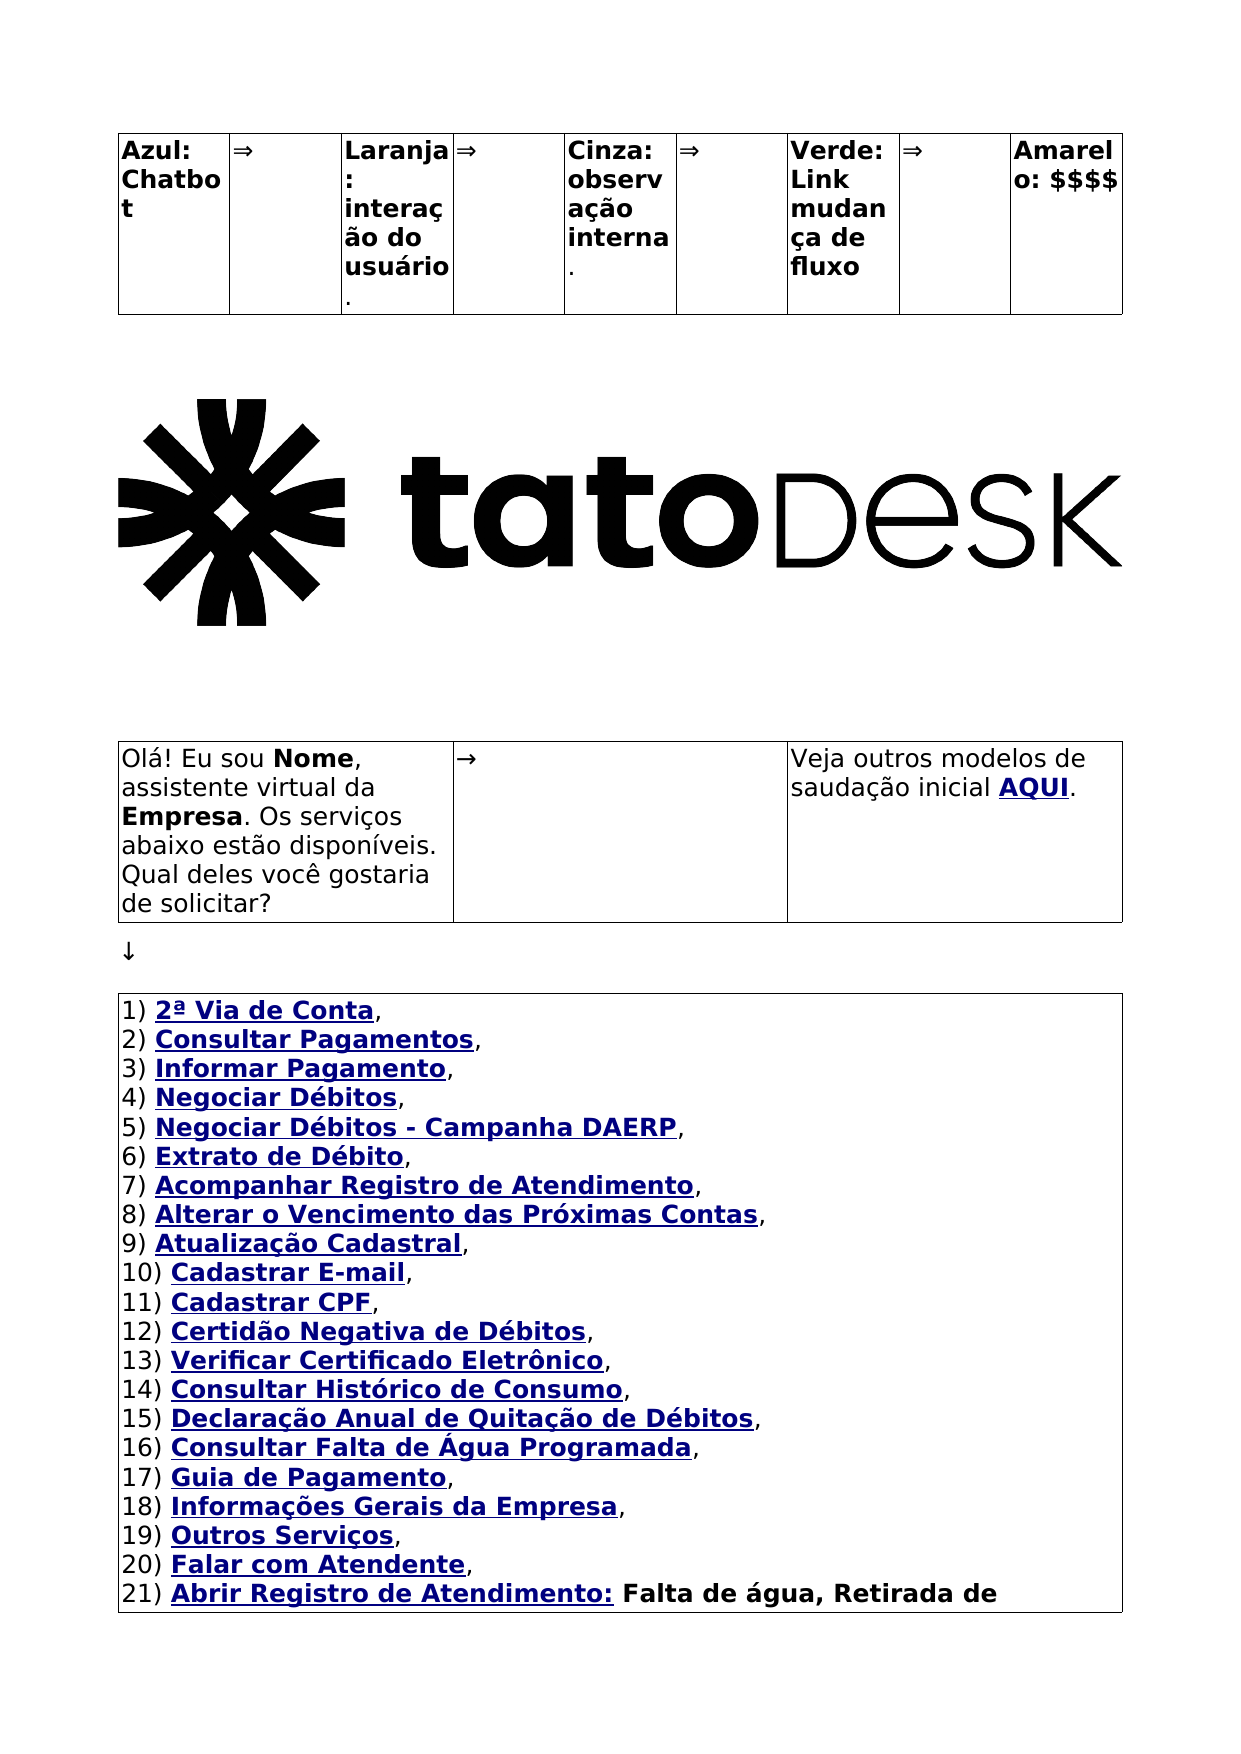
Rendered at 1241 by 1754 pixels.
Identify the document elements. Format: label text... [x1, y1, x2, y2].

table_header Olá! Eu sou Nome, assistente virtual da Empresa. Os serviços abaixo estão disponíveis. Qual deles você gostaria de solicitar? [119, 742, 453, 922]
table_header ⇒ [454, 134, 564, 314]
table_header Laranja: interação do usuário. [342, 134, 453, 314]
table_header ⇒ [900, 134, 1010, 314]
table_header 1) 2ª Via de Conta, 2) Consultar Pagamentos, 3) Informar Pagamento, 4) Negociar Débitos, 5) Negociar Débitos - Campanha DAERP, 6) Extrato de Débito, 7) Acompanhar Registro de Atendimento, 8) Alterar o Vencimento das Próximas Contas, 9) Atualização Cadastral, 10) Cadastrar E-mail, 11) Cadastrar CPF, 12) Certidão Negativa de Débitos, 13) Verificar Certificado Eletrônico, 14) Consultar Histórico de Consumo, 15) Declaração Anual de Quitação de Débitos, 16) Consultar Falta de Água Programada, 17) Guia de Pagamento, 18) Informações Gerais da Empresa, 19) Outros Serviços, 20) Falar com Atendente, 21) Abrir Registro de Atendimento: Falta de água, Retirada de [119, 994, 1122, 1612]
table_header ⇒ [230, 134, 341, 314]
table_header Amarelo: $$$$ [1011, 134, 1122, 314]
table_header Verde: Link mudança de fluxo [788, 134, 899, 314]
text ↓ [118, 937, 1122, 966]
table_header Veja outros modelos de saudação inicial AQUI. [788, 742, 1122, 922]
table_header → [454, 742, 787, 922]
picture [118, 399, 1123, 626]
table_header Cinza: observação interna. [565, 134, 676, 314]
table_header Azul: Chatbot [119, 134, 229, 314]
table_header ⇒ [677, 134, 787, 314]
